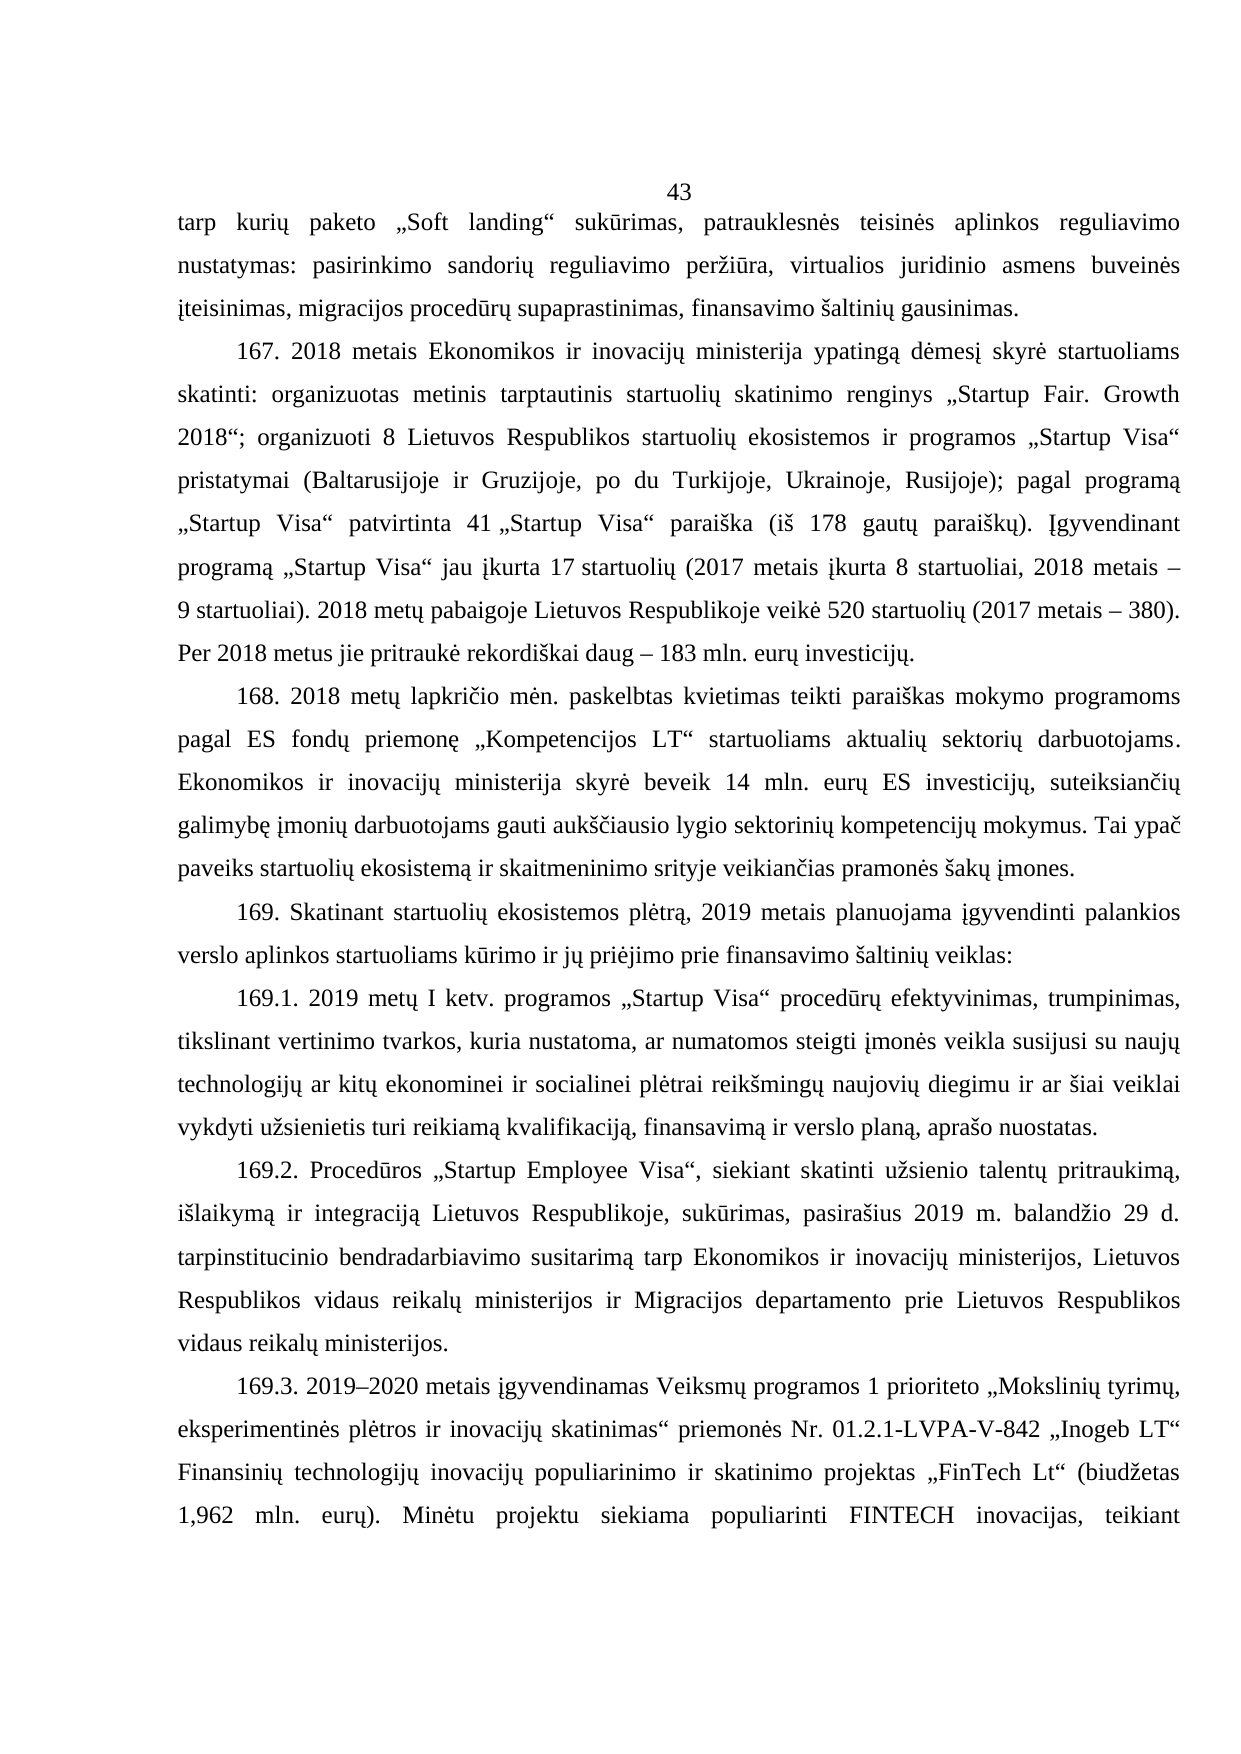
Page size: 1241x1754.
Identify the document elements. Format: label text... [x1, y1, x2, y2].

text tarp kurių paketo „Soft landing“ sukūrimas, patrauklesnės teisinės aplinkos reguliavimo nustatymas: pasirinkimo sandorių reguliavimo peržiūra, virtualios juridinio asmens buveinės įteisinimas, migracijos procedūrų supaprastinimas, finansavimo šaltinių gausinimas. [177, 207, 1181, 322]
text 169.2. Procedūros „Startup Employee Visa“, siekiant skatinti užsienio talentų pritraukimą, išlaikymą ir integraciją Lietuvos Respublikoje, sukūrimas, pasirašius 2019 m. balandžio 29 d. tarpinstitucinio bendradarbiavimo susitarimą tarp Ekonomikos ir inovacijų ministerijos, Lietuvos Respublikos vidaus reikalų ministerijos ir Migracijos departamento prie Lietuvos Respublikos vidaus reikalų ministerijos. [177, 1155, 1181, 1357]
text 169.3. 2019–2020 metais įgyvendinamas Veiksmų programos 1 prioriteto „Mokslinių tyrimų, eksperimentinės plėtros ir inovacijų skatinimas“ priemonės Nr. 01.2.1-LVPA-V-842 „Inogeb LT“ Finansinių technologijų inovacijų populiarinimo ir skatinimo projektas „FinTech Lt“ (biudžetas 1,962 mln. eurų). Minėtu projektu siekiama populiarinti FINTECH inovacijas, teikiant [177, 1371, 1181, 1529]
text 167. 2018 metais Ekonomikos ir inovacijų ministerija ypatingą dėmesį skyrė startuoliams skatinti: organizuotas metinis tarptautinis startuolių skatinimo renginys „Startup Fair. Growth 2018“; organizuoti 8 Lietuvos Respublikos startuolių ekosistemos ir programos „Startup Visa“ pristatymai (Baltarusijoje ir Gruzijoje, po du Turkijoje, Ukrainoje, Rusijoje); pagal programą „Startup Visa“ patvirtinta 41 „Startup Visa“ paraiška (iš 178 gautų paraiškų). Įgyvendinant programą „Startup Visa“ jau įkurta 17 startuolių (2017 metais įkurta 8 startuoliai, 2018 metais – 9 startuoliai). 2018 metų pabaigoje Lietuvos Respublikoje veikė 520 startuolių (2017 metais – 380). Per 2018 metus jie pritraukė rekordiškai daug – 183 mln. eurų investicijų. [177, 336, 1181, 667]
text 169. Skatinant startuolių ekosistemos plėtrą, 2019 metais planuojama įgyvendinti palankios verslo aplinkos startuoliams kūrimo ir jų priėjimo prie finansavimo šaltinių veiklas: [177, 897, 1181, 968]
text 169.1. 2019 metų I ketv. programos „Startup Visa“ procedūrų efektyvinimas, trumpinimas, tikslinant vertinimo tvarkos, kuria nustatoma, ar numatomos steigti įmonės veikla susijusi su naujų technologijų ar kitų ekonominei ir socialinei plėtrai reikšmingų naujovių diegimu ir ar šiai veiklai vykdyti užsienietis turi reikiamą kvalifikaciją, finansavimą ir verslo planą, aprašo nuostatas. [177, 983, 1181, 1141]
text 168. 2018 metų lapkričio mėn. paskelbtas kvietimas teikti paraiškas mokymo programoms pagal ES fondų priemonę „Kompetencijos LT“ startuoliams aktualių sektorių darbuotojams. Ekonomikos ir inovacijų ministerija skyrė beveik 14 mln. eurų ES investicijų, suteiksiančių galimybę įmonių darbuotojams gauti aukščiausio lygio sektorinių kompetencijų mokymus. Tai ypač paveiks startuolių ekosistemą ir skaitmeninimo srityje veikiančias pramonės šakų įmones. [177, 681, 1181, 882]
